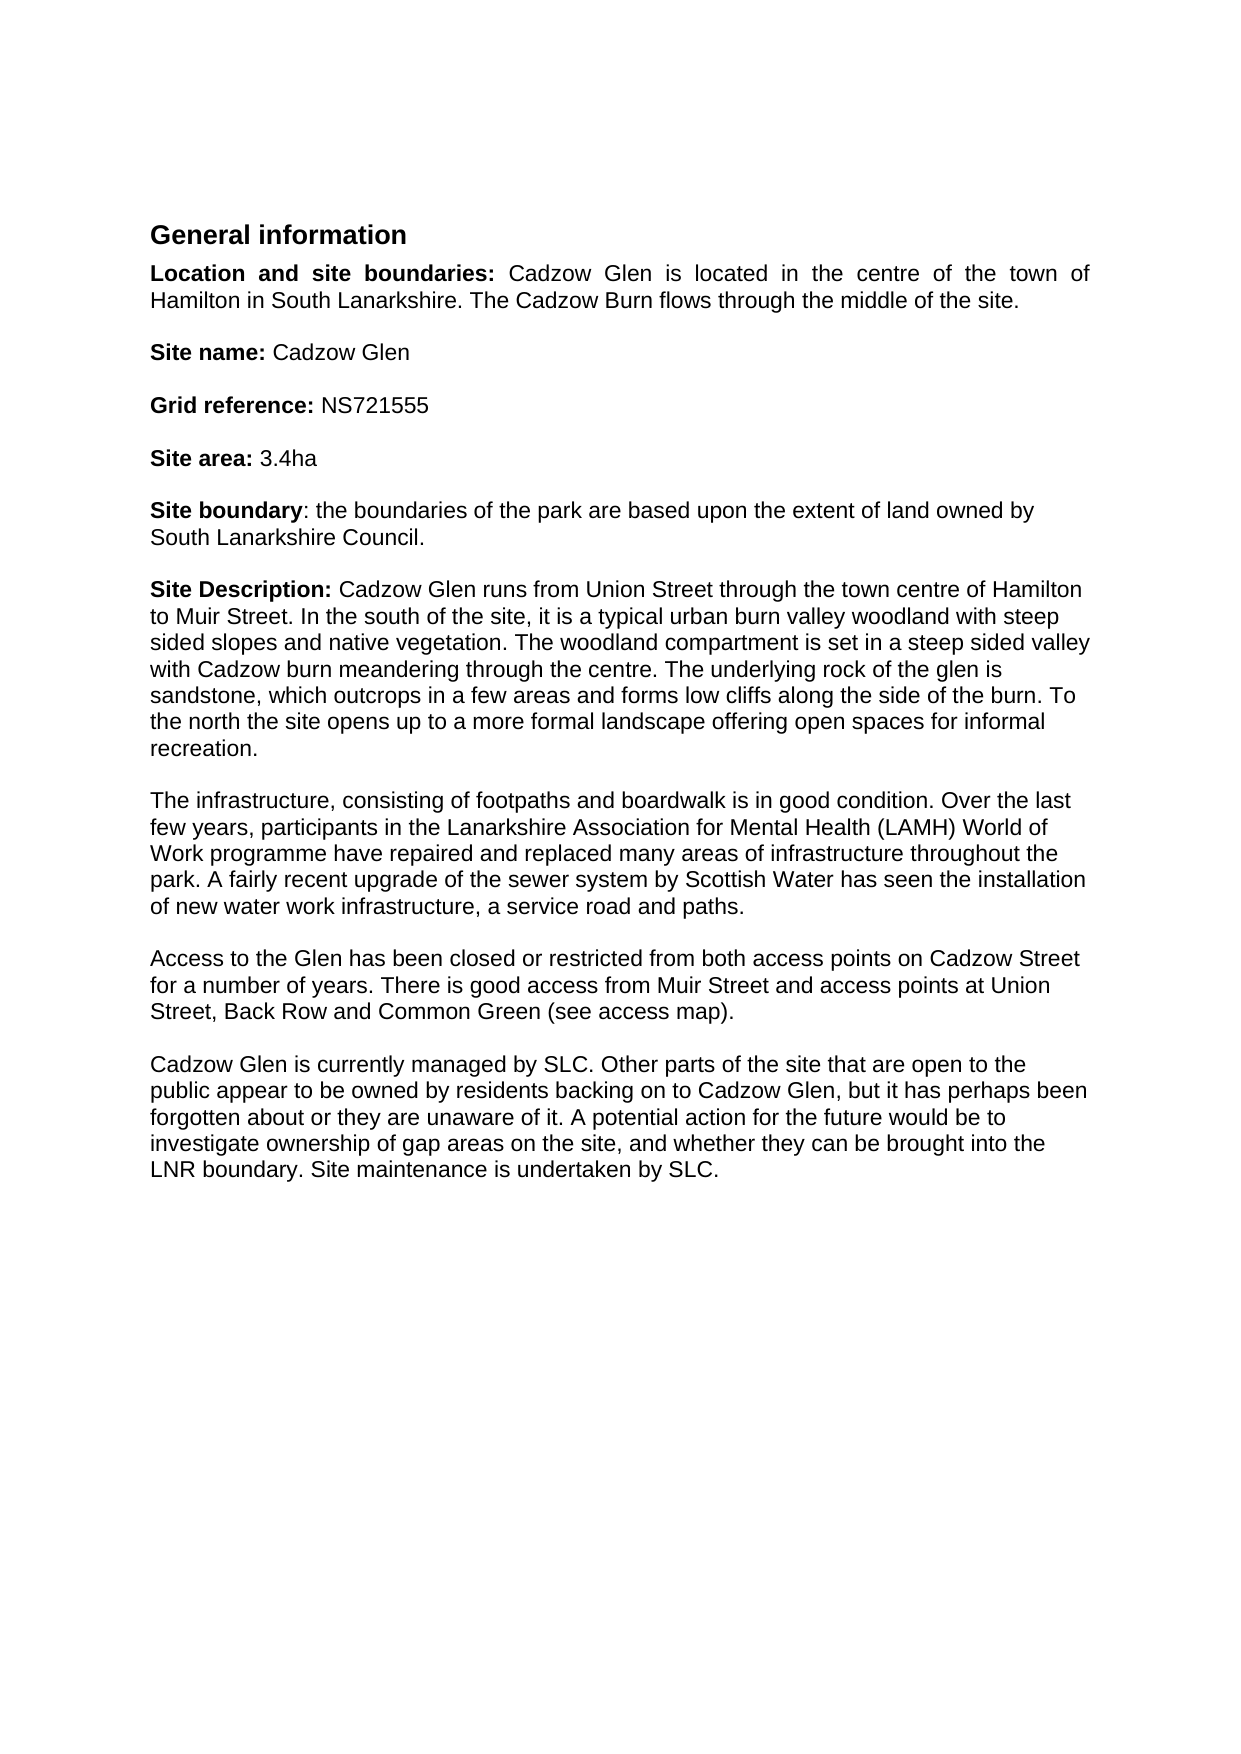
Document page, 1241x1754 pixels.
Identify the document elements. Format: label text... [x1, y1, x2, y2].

text Site boundary: the boundaries of the park are based upon the extent of land owned by South Lanarkshire Council. [150, 497, 1090, 550]
text Access to the Glen has been closed or restricted from both access points on Cadzow Street for a number of years. There is good access from Muir Street and access points at Union Street, Back Row and Common Green (see access map). [150, 945, 1090, 1024]
text Site name: Cadzow Glen [150, 339, 1090, 366]
text The infrastructure, consisting of footpaths and boardwalk is in good condition. Over the last few years, participants in the Lanarkshire Association for Mental Health (LAMH) World of Work programme have repaired and replaced many areas of infrastructure throughout the park. A fairly recent upgrade of the sewer system by Scottish Water has seen the installation of new water work infrastructure, a service road and paths. [150, 787, 1090, 919]
text Site area: 3.4ha [150, 445, 1090, 471]
text Grid reference: NS721555 [150, 392, 1090, 418]
text Cadzow Glen is currently managed by SLC. Other parts of the site that are open to the public appear to be owned by residents backing on to Cadzow Glen, but it has perhaps been forgotten about or they are unaware of it. A potential action for the future would be to investigate ownership of gap areas on the site, and whether they can be brought into the LNR boundary. Site maintenance is undertaken by SLC. [150, 1051, 1090, 1183]
subtitle General information [150, 219, 1090, 251]
text Site Description: Cadzow Glen runs from Union Street through the town centre of Hamilton to Muir Street. In the south of the site, it is a typical urban burn valley woodland with steep sided slopes and native vegetation. The woodland compartment is set in a steep sided valley with Cadzow burn meandering through the centre. The underlying rock of the glen is sandstone, which outcrops in a few areas and forms low cliffs along the side of the burn. To the north the site opens up to a more formal landscape offering open spaces for informal recreation. [150, 576, 1090, 761]
text Location and site boundaries: Cadzow Glen is located in the centre of the town of Hamilton in South Lanarkshire. The Cadzow Burn flows through the middle of the site. [150, 260, 1090, 313]
